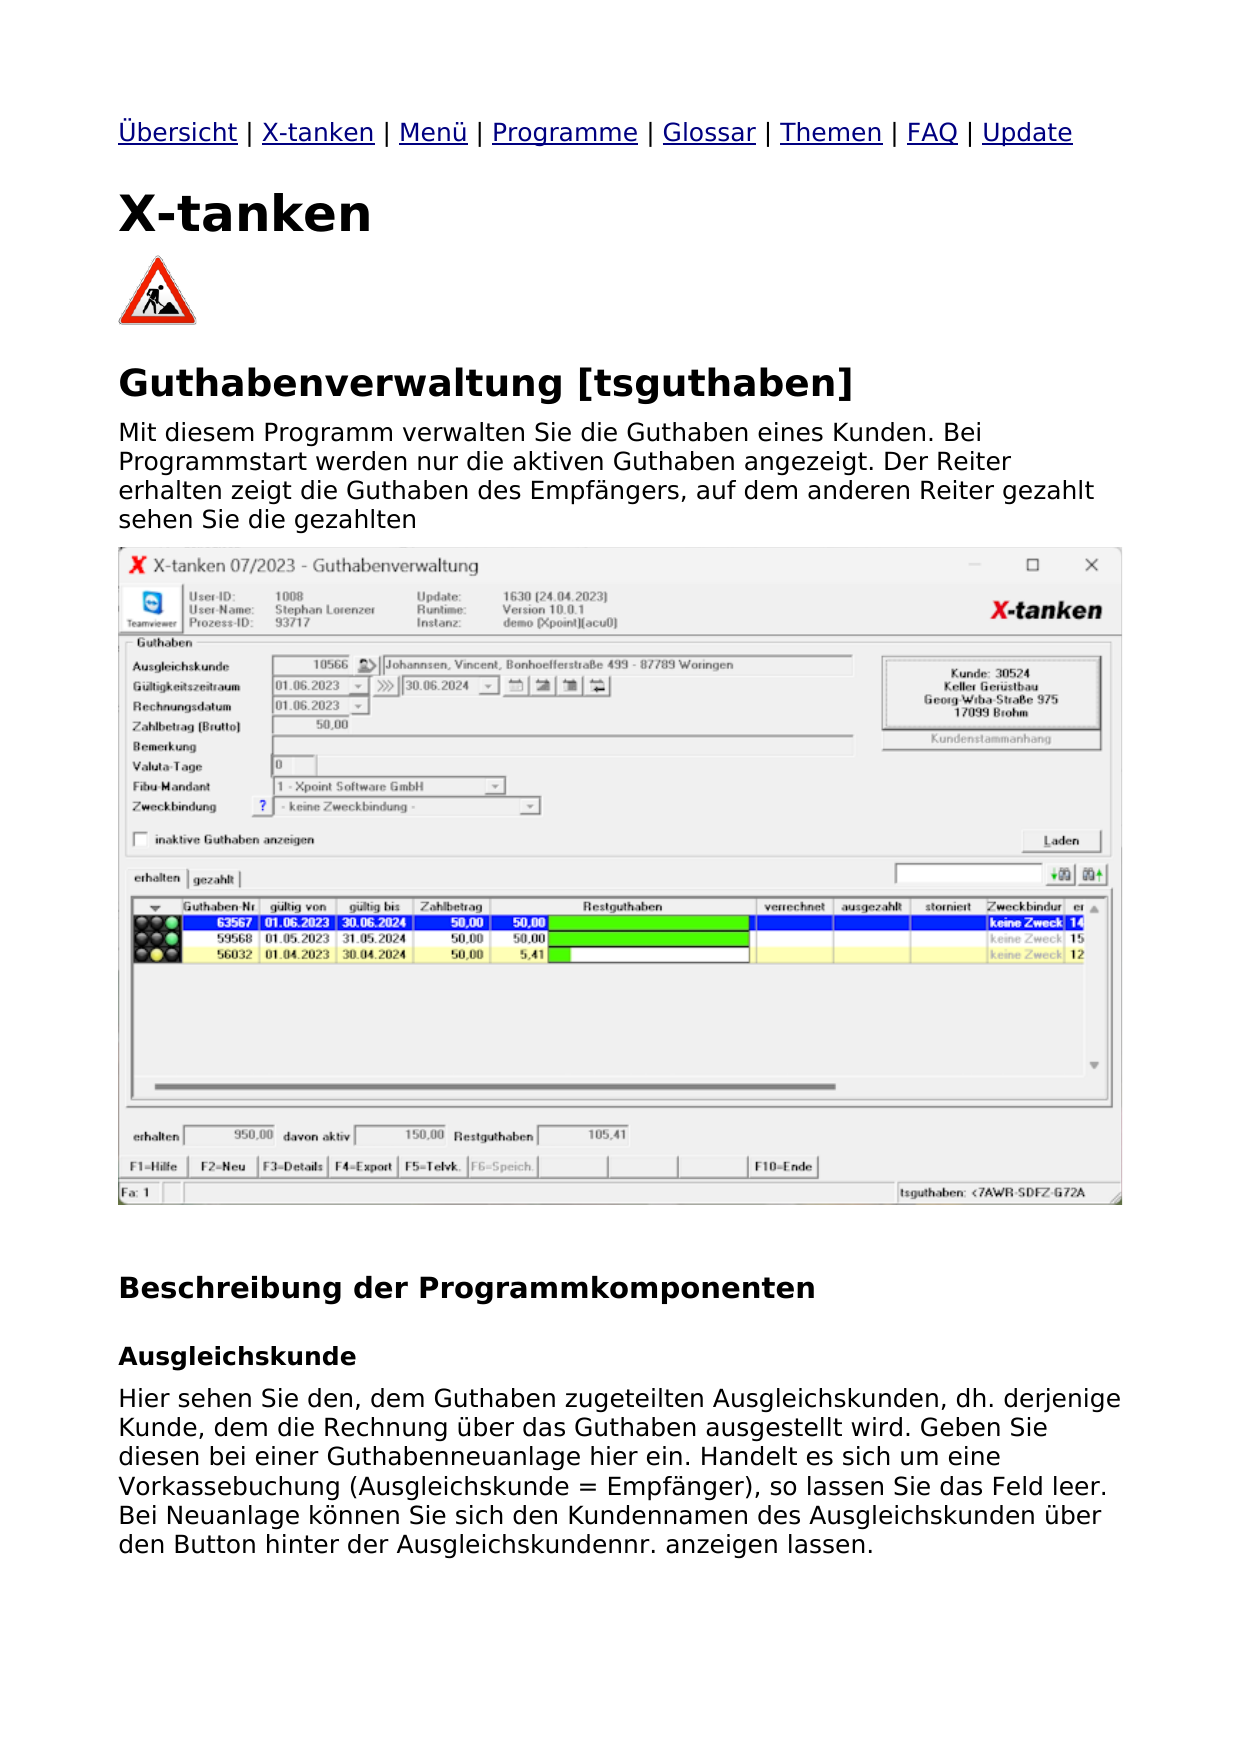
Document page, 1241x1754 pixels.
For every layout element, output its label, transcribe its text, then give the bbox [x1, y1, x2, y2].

text Mit diesem Programm verwalten Sie die Guthaben eines Kunden. Bei Programmstart werden nur die aktiven Guthaben angezeigt. Der Reiter erhalten zeigt die Guthaben des Empfängers, auf dem anderen Reiter gezahlt sehen Sie die gezahlten [118, 418, 1122, 534]
text Übersicht | X-tanken | Menü | Programme | Glossar | Themen | FAQ | Update [118, 118, 1122, 147]
subtitle Beschreibung der Programmkomponenten [118, 1271, 1122, 1305]
subtitle Ausgleichskunde [118, 1343, 1122, 1372]
subtitle Guthabenverwaltung [tsguthaben] [118, 362, 1122, 405]
subtitle X-tanken [118, 185, 1122, 243]
text Hier sehen Sie den, dem Guthaben zugeteilten Ausgleichskunden, dh. derjenige Kunde, dem die Rechnung über das Guthaben ausgestellt wird. Geben Sie diesen bei einer Guthabenneuanlage hier ein. Handelt es sich um eine Vorkassebuchung (Ausgleichskunde = Empfänger), so lassen Sie das Feld leer. Bei Neuanlage können Sie sich den Kundennamen des Ausgleichskunden über den Button hinter der Ausgleichskundennr. anzeigen lassen. [118, 1384, 1122, 1559]
picture [118, 547, 1123, 1205]
picture [118, 255, 197, 325]
